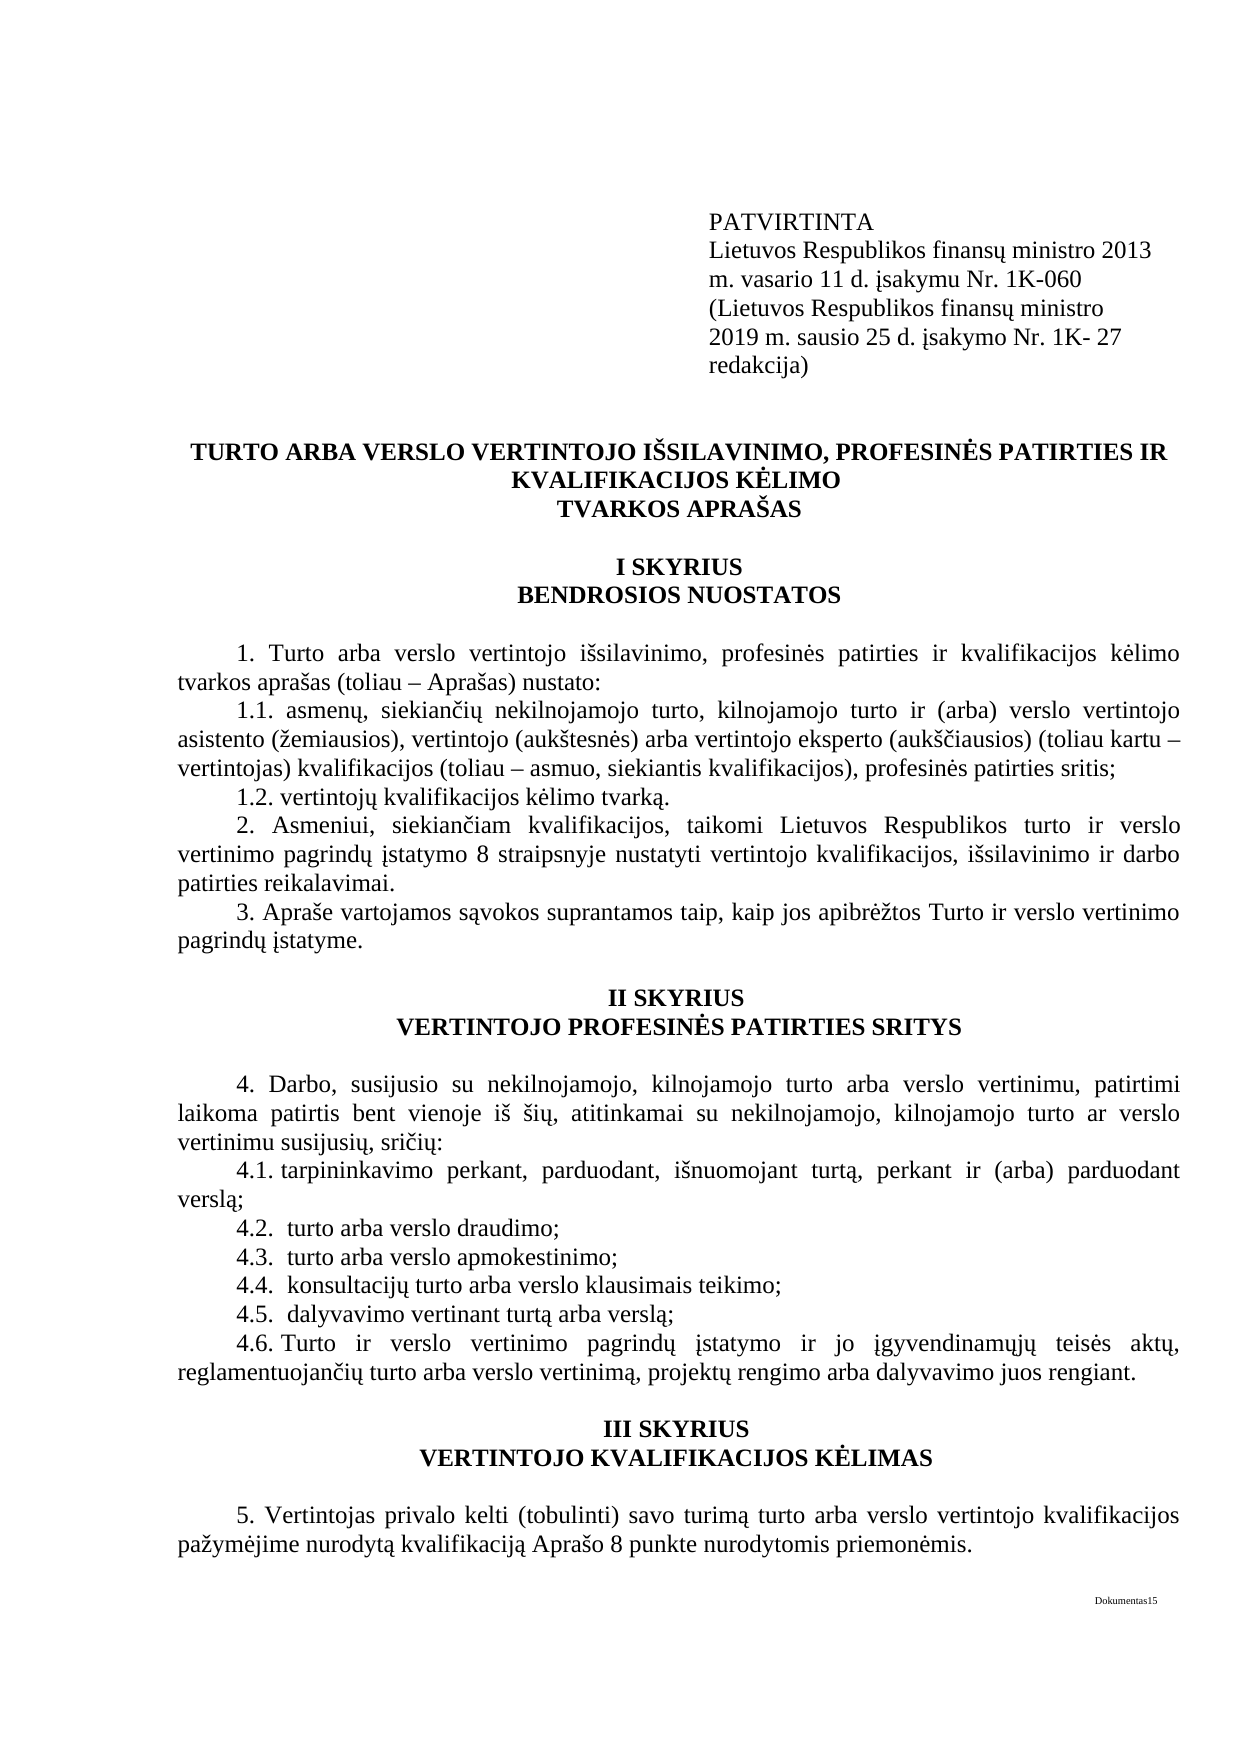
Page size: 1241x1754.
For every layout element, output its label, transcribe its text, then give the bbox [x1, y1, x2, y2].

text 1.1. asmenų, siekiančių nekilnojamojo turto, kilnojamojo turto ir (arba) verslo vertintojo asistento (žemiausios), vertintojo (aukštesnės) arba vertintojo eksperto (aukščiausios) (toliau kartu – vertintojas) kvalifikacijos (toliau – asmuo, siekiantis kvalifikacijos), profesinės patirties sritis; [177, 695, 1181, 782]
text II SKYRIUS [177, 983, 1181, 1012]
text I SKYRIUS [177, 552, 1181, 580]
text VERTINTOJO KVALIFIKACIJOS KĖLIMas [177, 1443, 1181, 1472]
text (Lietuvos Respublikos finansų ministro [709, 293, 1181, 322]
text 1. Turto arba verslo vertintojo išsilavinimo, profesinės patirties ir kvalifikacijos kėlimo tvarkos aprašas (toliau – Aprašas) nustato: [177, 638, 1181, 695]
text 4.4. konsultacijų turto arba verslo klausimais teikimo; [177, 1270, 1181, 1299]
text 3. Apraše vartojamos sąvokos suprantamos taip, kaip jos apibrėžtos Turto ir verslo vertinimo pagrindų įstatyme. [177, 897, 1181, 954]
text 4. Darbo, susijusio su nekilnojamojo, kilnojamojo turto arba verslo vertinimu, patirtimi laikoma patirtis bent vienoje iš šių, atitinkamai su nekilnojamojo, kilnojamojo turto ar verslo vertinimu susijusių, sričių: [177, 1069, 1181, 1155]
text PATVIRTINTA [709, 207, 1181, 235]
text VERTINTOJO PROFESINĖS PATIRTIES SRITYS [177, 1012, 1181, 1040]
text 4.1. tarpininkavimo perkant, parduodant, išnuomojant turtą, perkant ir (arba) parduodant verslą; [177, 1155, 1181, 1213]
text 5. Vertintojas privalo kelti (tobulinti) savo turimą turto arba verslo vertintojo kvalifikacijos pažymėjime nurodytą kvalifikaciją Aprašo 8 punkte nurodytomis priemonėmis. [177, 1500, 1181, 1558]
text TVARKOS APRAŠAS [177, 494, 1181, 523]
text 4.5. dalyvavimo vertinant turtą arba verslą; [177, 1299, 1181, 1328]
text 4.2. turto arba verslo draudimo; [177, 1213, 1181, 1242]
text BENDROSIOS NUOSTATOS [177, 580, 1181, 609]
text TURTO ARBA VERSLO VERTINTOJO IŠSILAVINIMO, PROFESINĖS PATIRTIES IR KVALIFIKACIJOS KĖLIMO [177, 437, 1181, 494]
text 2. Asmeniui, siekiančiam kvalifikacijos, taikomi Lietuvos Respublikos turto ir verslo vertinimo pagrindų įstatymo 8 straipsnyje nustatyti vertintojo kvalifikacijos, išsilavinimo ir darbo patirties reikalavimai. [177, 810, 1181, 897]
text 4.6. Turto ir verslo vertinimo pagrindų įstatymo ir jo įgyvendinamųjų teisės aktų, reglamentuojančių turto arba verslo vertinimą, projektų rengimo arba dalyvavimo juos rengiant. [177, 1328, 1181, 1385]
text 4.3. turto arba verslo apmokestinimo; [177, 1242, 1181, 1270]
text 1.2. vertintojų kvalifikacijos kėlimo tvarką. [177, 782, 1181, 810]
text 2019 m. sausio 25 d. įsakymo Nr. 1K- 27 redakcija) [709, 322, 1181, 379]
text Lietuvos Respublikos finansų ministro 2013 m. vasario 11 d. įsakymu Nr. 1K-060 [709, 235, 1181, 293]
text III SKYRIUS [177, 1414, 1181, 1443]
